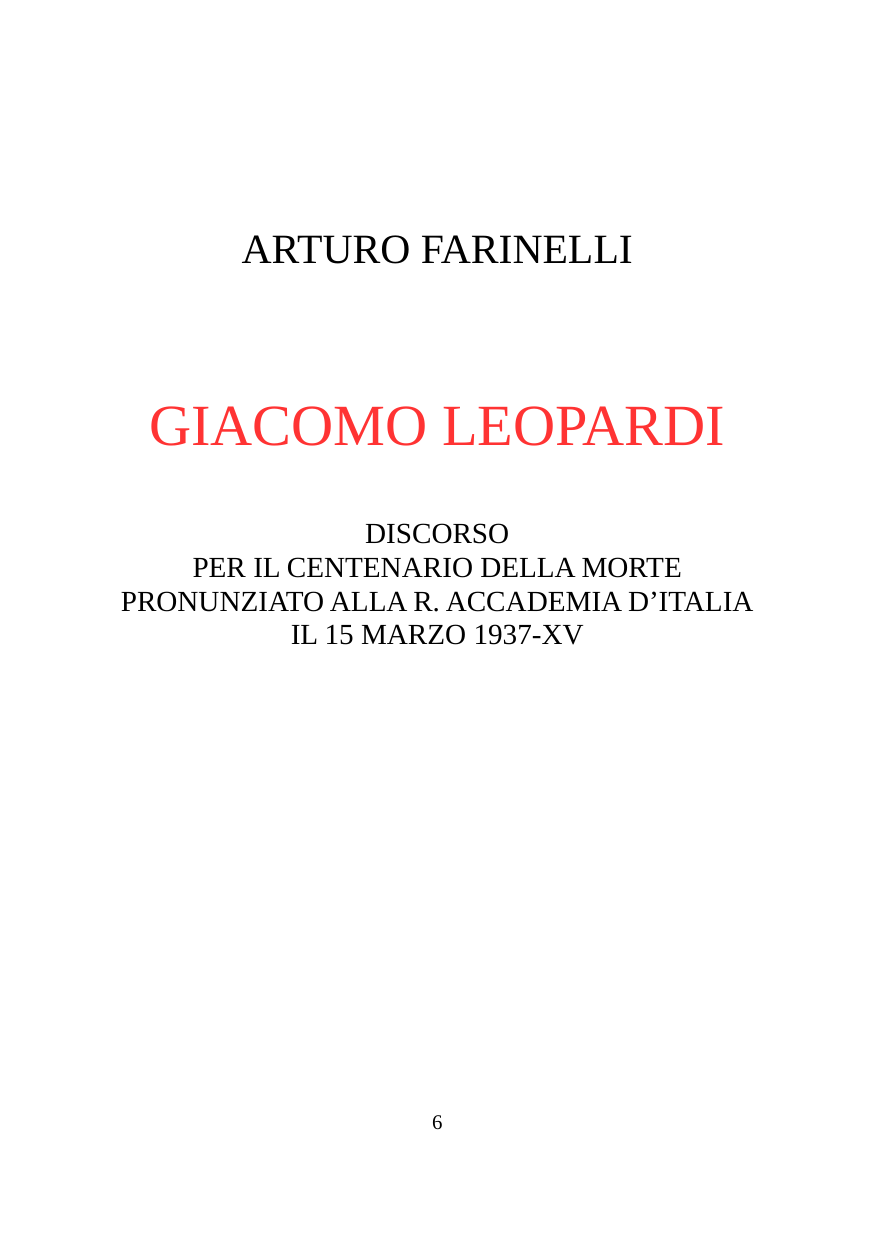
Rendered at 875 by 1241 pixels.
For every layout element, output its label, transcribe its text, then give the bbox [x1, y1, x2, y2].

text GIACOMO LEOPARDI [106, 390, 768, 457]
text DISCORSO PER IL CENTENARIO DELLA MORTE PRONUNZIATO ALLA R. ACCADEMIA D’ITALIA IL 15 MARZO 1937-XV [106, 517, 768, 651]
text ARTURO FARINELLI [106, 224, 768, 272]
